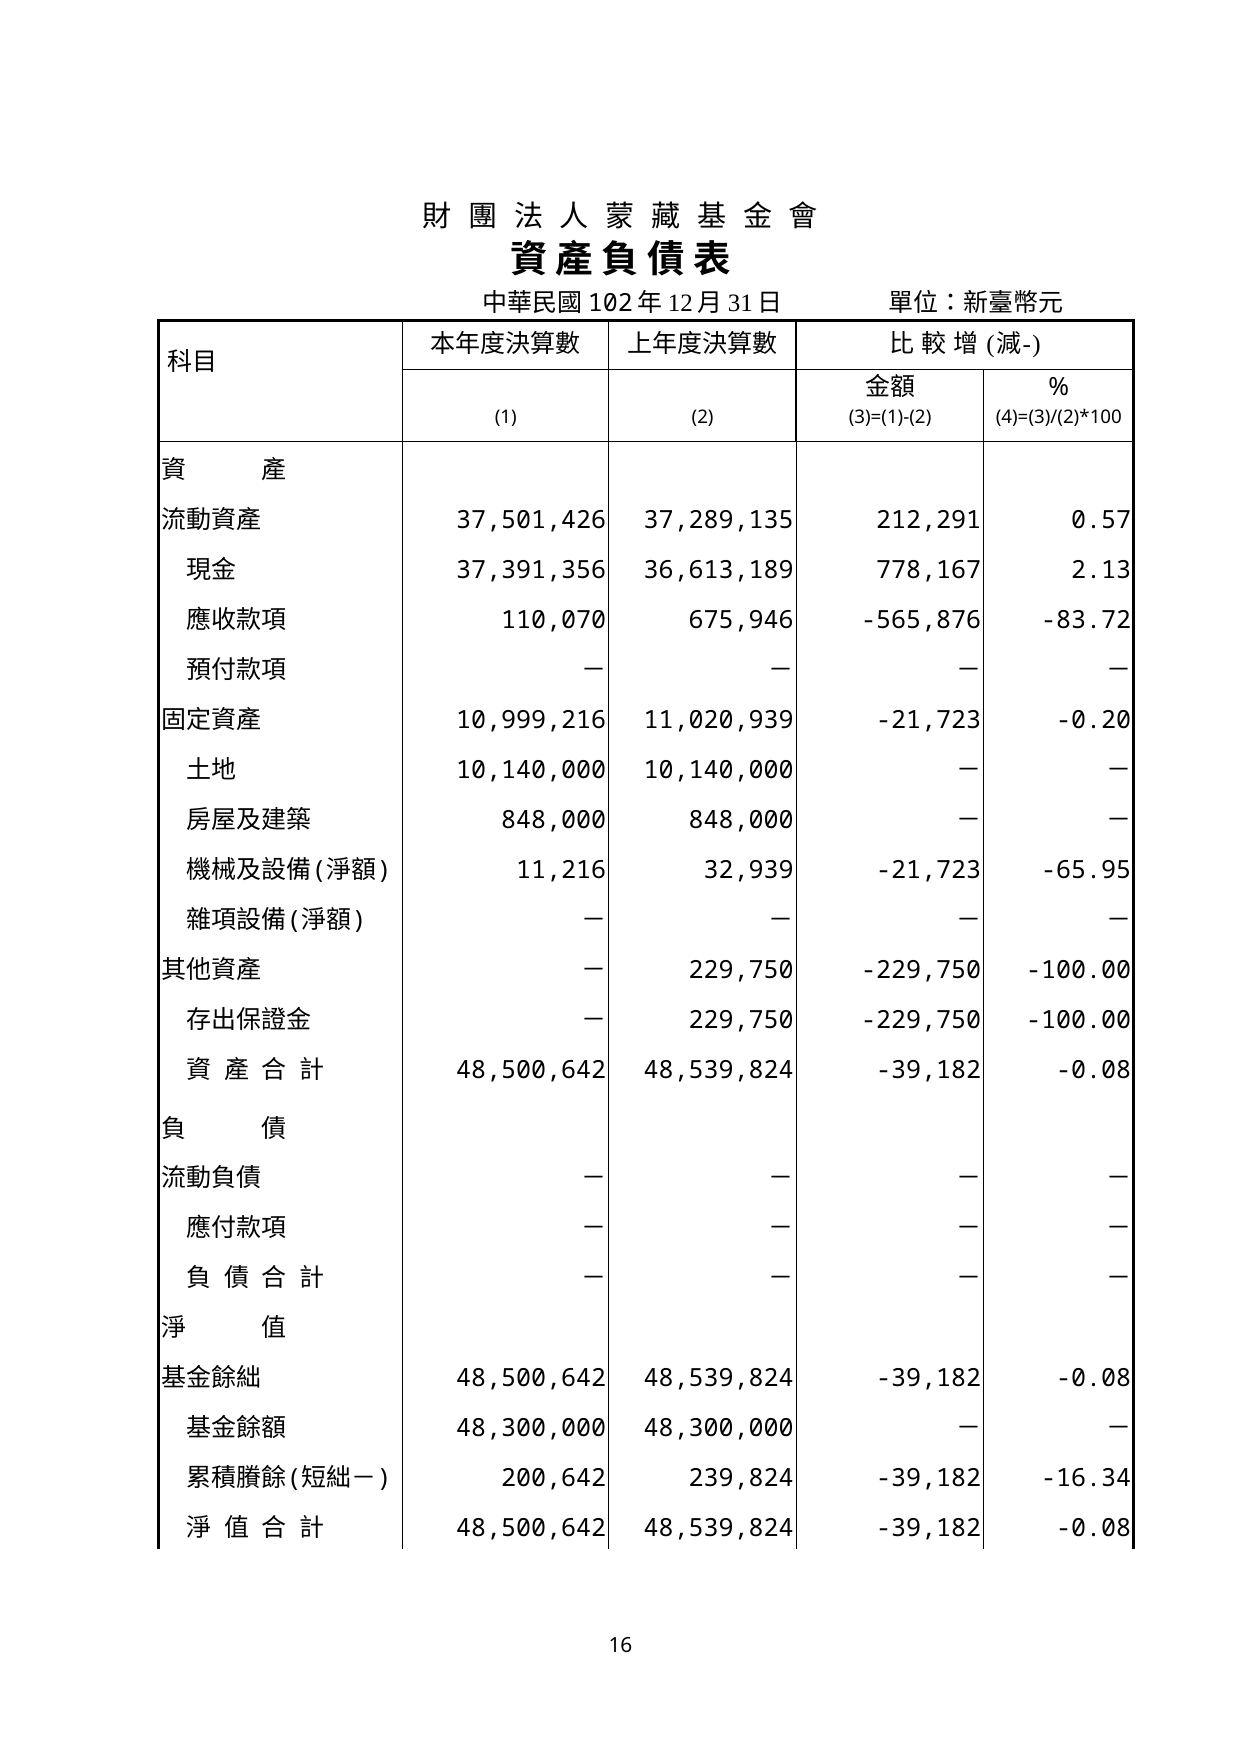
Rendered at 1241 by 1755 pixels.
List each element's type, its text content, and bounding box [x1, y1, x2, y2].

table_cell [797, 1299, 983, 1349]
table_cell － [403, 941, 608, 991]
table_cell 10,140,000 [609, 741, 796, 791]
table_cell 48,300,000 [609, 1399, 796, 1449]
table_cell -83.72 [984, 591, 1132, 641]
table_cell － [403, 1249, 608, 1299]
table_cell (3)=(1)-(2) [797, 403, 983, 441]
table_cell 基金餘絀 [160, 1349, 402, 1399]
table_cell 資 產 合 計 [160, 1041, 402, 1091]
table_cell 778,167 [797, 541, 983, 591]
table_cell [609, 370, 795, 403]
table_cell -21,723 [797, 691, 983, 741]
table_cell [609, 442, 796, 491]
table_cell -0.08 [984, 1349, 1132, 1399]
table_cell 負 債 [160, 1091, 402, 1149]
table_cell -229,750 [797, 941, 983, 991]
table_cell [797, 1091, 983, 1149]
table_cell -21,723 [797, 841, 983, 891]
table_cell － [797, 1399, 983, 1449]
table_cell 48,539,824 [609, 1499, 796, 1549]
table_cell 金額 [797, 370, 983, 403]
table_cell (4)=(3)/(2)*100 [984, 403, 1132, 441]
table_cell － [797, 741, 983, 791]
table_cell － [797, 1249, 983, 1299]
table_cell － [984, 1199, 1132, 1249]
table_cell 10,999,216 [403, 691, 608, 741]
table_cell -39,182 [797, 1499, 983, 1549]
table_cell 11,216 [403, 841, 608, 891]
table_cell 110,070 [403, 591, 608, 641]
table_cell 流動資產 [160, 491, 402, 541]
table_cell [403, 1299, 608, 1349]
table_cell [403, 442, 608, 491]
table_header 本年度決算數 [403, 322, 608, 369]
table_cell 48,500,642 [403, 1041, 608, 1091]
table_cell 現金 [160, 541, 402, 591]
table_cell 累積賸餘(短絀－) [160, 1449, 402, 1499]
table_cell 基金餘額 [160, 1399, 402, 1449]
table_cell － [609, 1149, 796, 1199]
table_cell 48,300,000 [403, 1399, 608, 1449]
table_cell -39,182 [797, 1349, 983, 1399]
table_cell [984, 1091, 1132, 1149]
table_cell -39,182 [797, 1449, 983, 1499]
table_cell 土地 [160, 741, 402, 791]
table_cell 負 債 合 計 [160, 1249, 402, 1299]
table_cell [797, 442, 983, 491]
table_cell － [984, 741, 1132, 791]
table_cell 212,291 [797, 491, 983, 541]
text 中華民國102年12月31日 單位：新臺幣元 [469, 282, 1169, 319]
table_cell 資 產 [160, 442, 402, 491]
table_cell -229,750 [797, 991, 983, 1041]
table_cell 其他資產 [160, 941, 402, 991]
table_cell 48,539,824 [609, 1041, 796, 1091]
table_cell -39,182 [797, 1041, 983, 1091]
table_header 科目 [160, 322, 402, 403]
table_cell － [797, 1149, 983, 1199]
table_cell 848,000 [403, 791, 608, 841]
table_cell (1) [403, 403, 608, 441]
table_cell 48,539,824 [609, 1349, 796, 1399]
table_cell － [984, 1149, 1132, 1199]
table_cell － [403, 891, 608, 941]
table_cell 存出保證金 [160, 991, 402, 1041]
table_header 比較增(減-) [797, 322, 1132, 369]
table_cell 機械及設備(淨額) [160, 841, 402, 891]
table_cell 2.13 [984, 541, 1132, 591]
table_cell -16.34 [984, 1449, 1132, 1499]
table_cell － [609, 1249, 796, 1299]
text 財團法人蒙藏基金會 [118, 190, 1122, 236]
table_cell － [797, 791, 983, 841]
table_cell － [797, 891, 983, 941]
table_cell 淨 值 合 計 [160, 1499, 402, 1549]
table_cell 應收款項 [160, 591, 402, 641]
table_cell 房屋及建築 [160, 791, 402, 841]
table_cell [403, 1091, 608, 1149]
table_cell － [984, 891, 1132, 941]
table_cell (2) [609, 403, 795, 441]
table_cell % [984, 370, 1132, 403]
table_cell 37,289,135 [609, 491, 796, 541]
table_cell 流動負債 [160, 1149, 402, 1199]
table_cell 應付款項 [160, 1199, 402, 1249]
table_cell -100.00 [984, 941, 1132, 991]
table_cell [403, 370, 608, 403]
table_cell [160, 403, 402, 441]
table_cell -65.95 [984, 841, 1132, 891]
table_cell 848,000 [609, 791, 796, 841]
table_cell － [609, 1199, 796, 1249]
table_cell － [984, 1399, 1132, 1449]
table_cell 37,391,356 [403, 541, 608, 591]
table_cell － [984, 791, 1132, 841]
table_cell － [403, 641, 608, 691]
table_cell － [403, 991, 608, 1041]
table_cell -565,876 [797, 591, 983, 641]
table_cell -0.08 [984, 1041, 1132, 1091]
table_cell － [797, 1199, 983, 1249]
table_cell [609, 1299, 796, 1349]
table_cell 預付款項 [160, 641, 402, 691]
table_cell -0.08 [984, 1499, 1132, 1549]
table_cell － [609, 641, 796, 691]
table_cell [609, 1091, 796, 1149]
table_cell [984, 1299, 1132, 1349]
text 資產負債表 [118, 236, 1122, 282]
table_cell － [984, 1249, 1132, 1299]
table_cell 32,939 [609, 841, 796, 891]
table_cell 淨 值 [160, 1299, 402, 1349]
table_header 上年度決算數 [609, 322, 795, 369]
table_cell 0.57 [984, 491, 1132, 541]
table_cell -100.00 [984, 991, 1132, 1041]
table_cell -0.20 [984, 691, 1132, 741]
table_cell － [984, 641, 1132, 691]
table_cell 48,500,642 [403, 1499, 608, 1549]
table_cell － [797, 641, 983, 691]
table_cell 37,501,426 [403, 491, 608, 541]
table_cell 48,500,642 [403, 1349, 608, 1399]
table_cell － [403, 1149, 608, 1199]
table_cell 11,020,939 [609, 691, 796, 741]
table_cell 固定資產 [160, 691, 402, 741]
table_cell 239,824 [609, 1449, 796, 1499]
table_cell － [609, 891, 796, 941]
table_cell 10,140,000 [403, 741, 608, 791]
table_cell 675,946 [609, 591, 796, 641]
table_cell － [403, 1199, 608, 1249]
table_cell 36,613,189 [609, 541, 796, 591]
table_cell 229,750 [609, 941, 796, 991]
table_cell [984, 442, 1132, 491]
table_cell 200,642 [403, 1449, 608, 1499]
table_cell 雜項設備(淨額) [160, 891, 402, 941]
table_cell 229,750 [609, 991, 796, 1041]
